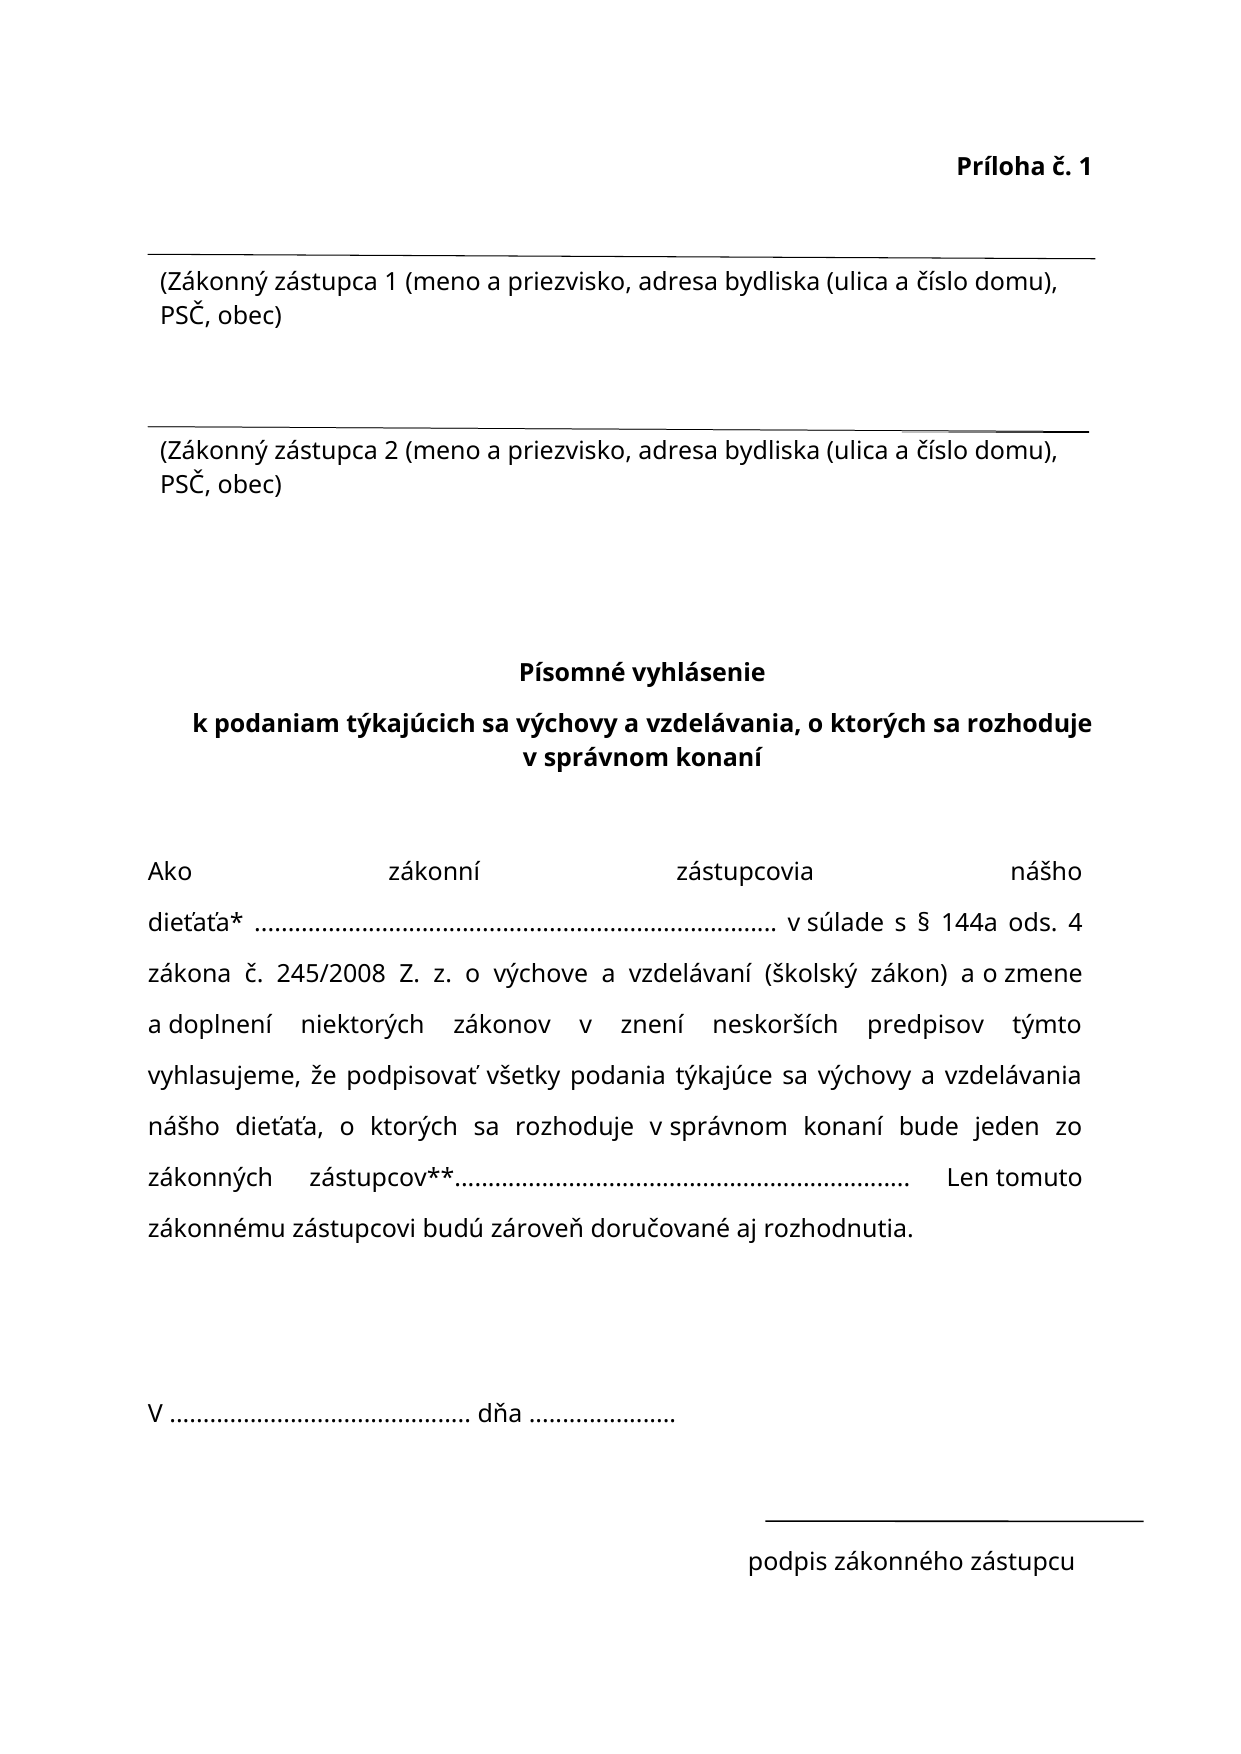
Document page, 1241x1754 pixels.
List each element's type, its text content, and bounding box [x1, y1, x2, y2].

text V ............................................. dňa ...................... [148, 1396, 1093, 1430]
text k podaniam týkajúcich sa výchovy a vzdelávania, o ktorých sa rozhoduje v správnom konaní [148, 706, 1137, 774]
text (Zákonný zástupca 2 (meno a priezvisko, adresa bydliska (ulica a číslo domu), PSČ, obec) [160, 409, 1093, 501]
text (Zákonný zástupca 1 (meno a priezvisko, adresa bydliska (ulica a číslo domu), PSČ, obec) [160, 256, 1093, 332]
picture [147, 426, 1090, 433]
text Ako zákonní zástupcovia nášho dieťaťa* .............................................................................. v súlade s § 144a ods. 4 zákona č. 245/2008 Z. z. o výchove a vzdelávaní (školský zákon) a o zmene a doplnení niektorých zákonov v znení neskorších predpisov týmto vyhlasujeme, že podpisovať všetky podania týkajúce sa výchovy a vzdelávania nášho dieťaťa, o ktorých sa rozhoduje v správnom konaní bude jeden zo zákonných zástupcov**.................................................................... Len tomuto zákonnému zástupcovi budú zároveň doručované aj rozhodnutia. [148, 853, 1083, 1245]
text podpis zákonného zástupcu [748, 1543, 1093, 1577]
text Písomné vyhlásenie [148, 655, 1137, 689]
text Príloha č. 1 [160, 148, 1093, 182]
